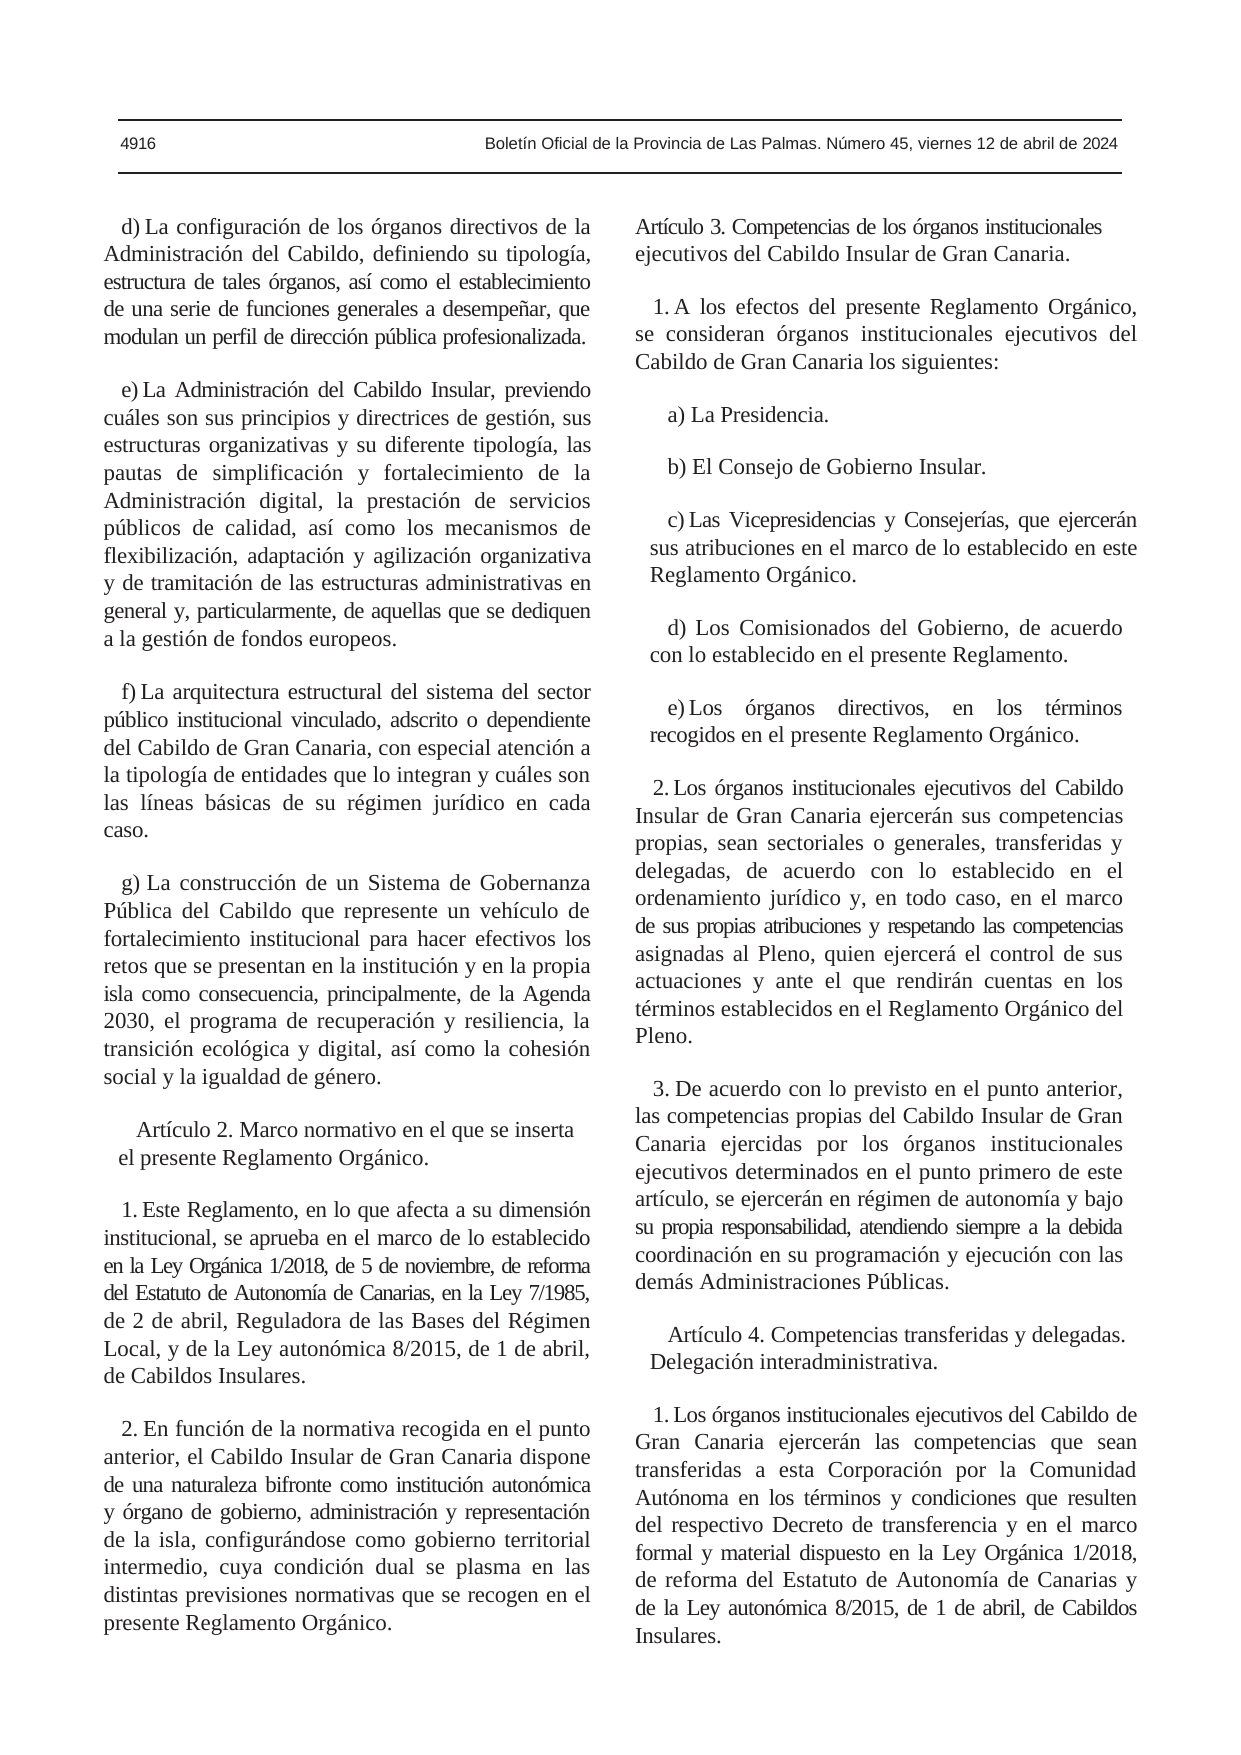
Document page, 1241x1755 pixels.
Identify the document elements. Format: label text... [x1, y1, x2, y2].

list El Consejo de Gobierno Insular. [667, 453, 1137, 480]
list La arquitectura estructural del sistema del sector público institucional vinculado, adscrito o dependiente del Cabildo de Gran Canaria, con especial atención a la tipología de entidades que lo integran y cuáles son las líneas básicas de su régimen jurídico en cada caso. [103, 678, 591, 843]
list Los órganos directivos, en los términos recogidos en el presente Reglamento Orgánico. [649, 694, 1123, 748]
list Los Comisionados del Gobierno, de acuerdo con lo establecido en el presente Reglamento. [649, 614, 1123, 668]
list La configuración de los órganos directivos de la Administración del Cabildo, definiendo su tipología, estructura de tales órganos, así como el establecimiento de una serie de funciones generales a desempeñar, que modulan un perfil de dirección pública profesionalizada. [103, 213, 591, 349]
list La Presidencia. [667, 401, 1137, 427]
list Los órganos institucionales ejecutivos del Cabildo Insular de Gran Canaria ejercerán sus competencias propias, sean sectoriales o generales, transferidas y delegadas, de acuerdo con lo establecido en el ordenamiento jurídico y, en todo caso, en el marco de sus propias atribuciones y respetando las competencias asignadas al Pleno, quien ejercerá el control de sus actuaciones y ante el que rendirán cuentas en los términos establecidos en el Reglamento Orgánico del Pleno. [635, 774, 1124, 1049]
text Artículo 3. Competencias de los órganos institucionales ejecutivos del Cabildo Insular de Gran Canaria. [635, 213, 1123, 267]
list De acuerdo con lo previsto en el punto anterior, las competencias propias del Cabildo Insular de Gran Canaria ejercidas por los órganos institucionales ejecutivos determinados en el punto primero de este artículo, se ejercerán en régimen de autonomía y bajo su propia responsabilidad, atendiendo siempre a la debida coordinación en su programación y ejecución con las demás Administraciones Públicas. [635, 1075, 1123, 1294]
list A los efectos del presente Reglamento Orgánico, se consideran órganos institucionales ejecutivos del Cabildo de Gran Canaria los siguientes: [635, 293, 1137, 374]
list Este Reglamento, en lo que afecta a su dimensión institucional, se aprueba en el marco de lo establecido en la Ley Orgánica 1/2018, de 5 de noviembre, de reforma del Estatuto de Autonomía de Canarias, en la Ley 7/1985, de 2 de abril, Reguladora de las Bases del Régimen Local, y de la Ley autonómica 8/2015, de 1 de abril, de Cabildos Insulares. [103, 1197, 591, 1388]
list La Administración del Cabildo Insular, previendo cuáles son sus principios y directrices de gestión, sus estructuras organizativas y su diferente tipología, las pautas de simplificación y fortalecimiento de la Administración digital, la prestación de servicios públicos de calidad, así como los mecanismos de flexibilización, adaptación y agilización organizativa y de tramitación de las estructuras administrativas en general y, particularmente, de aquellas que se dediquen a la gestión de fondos europeos. [103, 376, 591, 651]
list En función de la normativa recogida en el punto anterior, el Cabildo Insular de Gran Canaria dispone de una naturaleza bifronte como institución autonómica y órgano de gobierno, administración y representación de la isla, configurándose como gobierno territorial intermedio, cuya condición dual se plasma en las distintas previsiones normativas que se recogen en el presente Reglamento Orgánico. [103, 1415, 591, 1635]
text Artículo 4. Competencias transferidas y delegadas. Delegación interadministrativa. [649, 1321, 1137, 1374]
list La construcción de un Sistema de Gobernanza Pública del Cabildo que represente un vehículo de fortalecimiento institucional para hacer efectivos los retos que se presentan en la institución y en la propia isla como consecuencia, principalmente, de la Agenda 2030, el programa de recuperación y resiliencia, la transición ecológica y digital, así como la cohesión social y la igualdad de género. [103, 869, 591, 1089]
list Las Vicepresidencias y Consejerías, que ejercerán sus atribuciones en el marco de lo establecido en este Reglamento Orgánico. [649, 506, 1137, 587]
text Artículo 2. Marco normativo en el que se inserta el presente Reglamento Orgánico. [118, 1116, 595, 1170]
list Los órganos institucionales ejecutivos del Cabildo de Gran Canaria ejercerán las competencias que sean transferidas a esta Corporación por la Comunidad Autónoma en los términos y condiciones que resulten del respectivo Decreto de transferencia y en el marco formal y material dispuesto en la Ley Orgánica 1/2018, de reforma del Estatuto de Autonomía de Canarias y de la Ley autonómica 8/2015, de 1 de abril, de Cabildos Insulares. [635, 1401, 1137, 1648]
